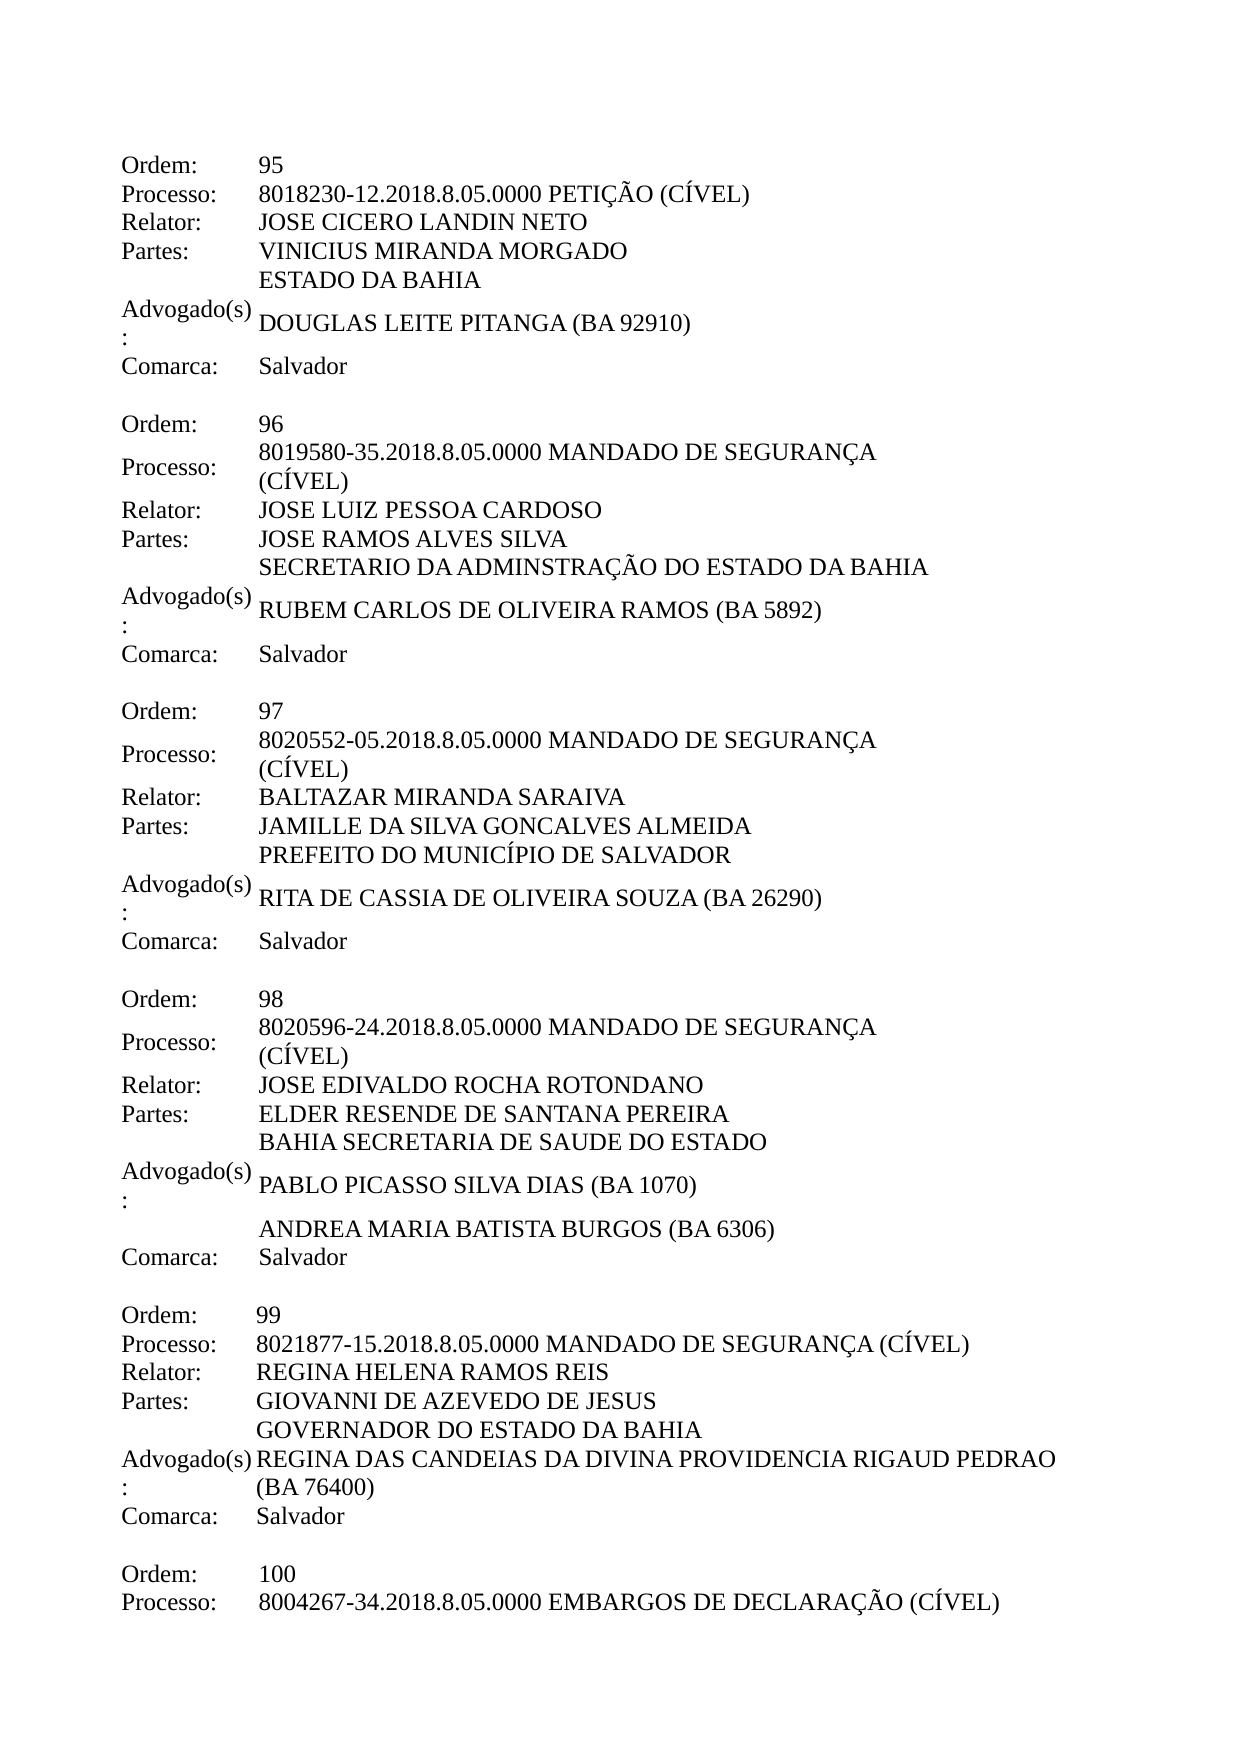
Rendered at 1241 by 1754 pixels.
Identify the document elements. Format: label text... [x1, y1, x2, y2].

table_cell [121, 1415, 256, 1444]
table_cell ELDER RESENDE DE SANTANA PEREIRA [258, 1099, 972, 1127]
table_header Ordem: [121, 150, 258, 179]
table_cell VINICIUS MIRANDA MORGADO [258, 236, 752, 265]
table_header Ordem: [121, 409, 258, 437]
table_cell Advogado(s): [121, 581, 258, 639]
table_header Ordem: [121, 984, 258, 1012]
table_cell JOSE EDIVALDO ROCHA ROTONDANO [258, 1070, 972, 1099]
table_cell REGINA HELENA RAMOS REIS [256, 1358, 1098, 1386]
table_cell Partes: [121, 1099, 258, 1127]
table_header Ordem: [121, 1300, 256, 1329]
table_cell BALTAZAR MIRANDA SARAIVA [258, 783, 972, 811]
table_cell RITA DE CASSIA DE OLIVEIRA SOUZA (BA 26290) [258, 869, 972, 926]
table_cell Processo: [121, 1588, 258, 1616]
table_cell Partes: [121, 811, 258, 840]
table_cell PREFEITO DO MUNICÍPIO DE SALVADOR [258, 840, 972, 869]
table_cell [121, 840, 258, 869]
table_cell Relator: [121, 1358, 256, 1386]
table_cell Relator: [121, 208, 258, 236]
table_cell Salvador [258, 351, 752, 380]
table_cell Comarca: [121, 1243, 258, 1271]
table_cell Advogado(s): [121, 294, 258, 351]
table_cell Advogado(s): [121, 869, 258, 926]
table_cell [121, 1128, 258, 1156]
table_cell DOUGLAS LEITE PITANGA (BA 92910) [258, 294, 752, 351]
table_cell GOVERNADOR DO ESTADO DA BAHIA [256, 1415, 1098, 1444]
table_cell 8019580-35.2018.8.05.0000 MANDADO DE SEGURANÇA (CÍVEL) [258, 438, 972, 495]
table_cell Processo: [121, 1329, 256, 1357]
table_cell Salvador [258, 926, 972, 955]
table_cell Processo: [121, 725, 258, 782]
table_cell 8018230-12.2018.8.05.0000 PETIÇÃO (CÍVEL) [258, 179, 752, 207]
table_header Ordem: [121, 1559, 258, 1587]
table_cell [121, 265, 258, 294]
table_cell SECRETARIO DA ADMINSTRAÇÃO DO ESTADO DA BAHIA [258, 553, 972, 581]
table_header Ordem: [121, 696, 258, 725]
table_cell Comarca: [121, 926, 258, 955]
table_cell Relator: [121, 783, 258, 811]
table_cell [121, 553, 258, 581]
table_cell RUBEM CARLOS DE OLIVEIRA RAMOS (BA 5892) [258, 581, 972, 639]
table_header 95 [258, 150, 752, 179]
table_cell JAMILLE DA SILVA GONCALVES ALMEIDA [258, 811, 972, 840]
table_cell Relator: [121, 1070, 258, 1099]
table_cell Processo: [121, 179, 258, 207]
table_cell Salvador [256, 1501, 1098, 1530]
table_cell PABLO PICASSO SILVA DIAS (BA 1070) [258, 1156, 972, 1214]
table_cell JOSE LUIZ PESSOA CARDOSO [258, 495, 972, 524]
table_cell PODER JUDICIÁRIO TRIBUNAL DE JUSTIÇA DO ESTADO DA BAHIA SEÇÃO CÍVEL DE DIREITO PÚBLICO PAUTA DE JULGAMENTO Processos que deverão ser julgados pelo(a) Seção Cível de Direito Público, em Sessão Ordinária que será realizada em 23/05/2019 às 08:30:00, no Tribunal de Justiça da Bahia, 5ª Av. do CAB, nº 560. Salvador/BA - Brasil - CEP 41745-971. Na forma do art. 183, §2º, do RITJBA, com a redação dada pela emenda regimental n. 12, disponibilizada no DJe de 31 de março de 2016, os advogados poderão apresentar pedido de julgamento presencial, com ou sem sustentação oral, até 30 (trinta) minutos antes do início da sessão de julgamento, dirigido ao Presidente do Órgão Julgador e entregue ao Diretor da respectiva Secretaria. Pauta de Julgamento originária do sistema PJE [118, 118, 1122, 1619]
table_cell GIOVANNI DE AZEVEDO DE JESUS [256, 1386, 1098, 1415]
table_cell Salvador [258, 639, 972, 667]
table_cell Comarca: [121, 639, 258, 667]
table_cell 8021877-15.2018.8.05.0000 MANDADO DE SEGURANÇA (CÍVEL) [256, 1329, 1098, 1357]
table_cell Processo: [121, 438, 258, 495]
table_header 99 [256, 1300, 1098, 1329]
table_cell [121, 1214, 258, 1242]
table_cell 8004267-34.2018.8.05.0000 EMBARGOS DE DECLARAÇÃO (CÍVEL) [258, 1588, 1000, 1616]
table_cell Advogado(s): [121, 1156, 258, 1214]
table_cell JOSE CICERO LANDIN NETO [258, 208, 752, 236]
table_cell JOSE RAMOS ALVES SILVA [258, 524, 972, 552]
table_cell Relator: [121, 495, 258, 524]
table_cell Partes: [121, 524, 258, 552]
table_cell Salvador [258, 1243, 972, 1271]
table_cell Comarca: [121, 1501, 256, 1530]
table_cell REGINA DAS CANDEIAS DA DIVINA PROVIDENCIA RIGAUD PEDRAO (BA 76400) [256, 1444, 1098, 1501]
table_cell 8020552-05.2018.8.05.0000 MANDADO DE SEGURANÇA (CÍVEL) [258, 725, 972, 782]
table_cell Processo: [121, 1013, 258, 1070]
table_cell BAHIA SECRETARIA DE SAUDE DO ESTADO [258, 1128, 972, 1156]
table_cell Comarca: [121, 351, 258, 380]
table_header 96 [258, 409, 972, 437]
table_cell Advogado(s): [121, 1444, 256, 1501]
table_cell Partes: [121, 236, 258, 265]
table_header 98 [258, 984, 972, 1012]
table_cell ESTADO DA BAHIA [258, 265, 752, 294]
table_cell ANDREA MARIA BATISTA BURGOS (BA 6306) [258, 1214, 972, 1242]
table_cell 8020596-24.2018.8.05.0000 MANDADO DE SEGURANÇA (CÍVEL) [258, 1013, 972, 1070]
table_header 97 [258, 696, 972, 725]
table_header 100 [258, 1559, 1000, 1587]
table_cell Partes: [121, 1386, 256, 1415]
